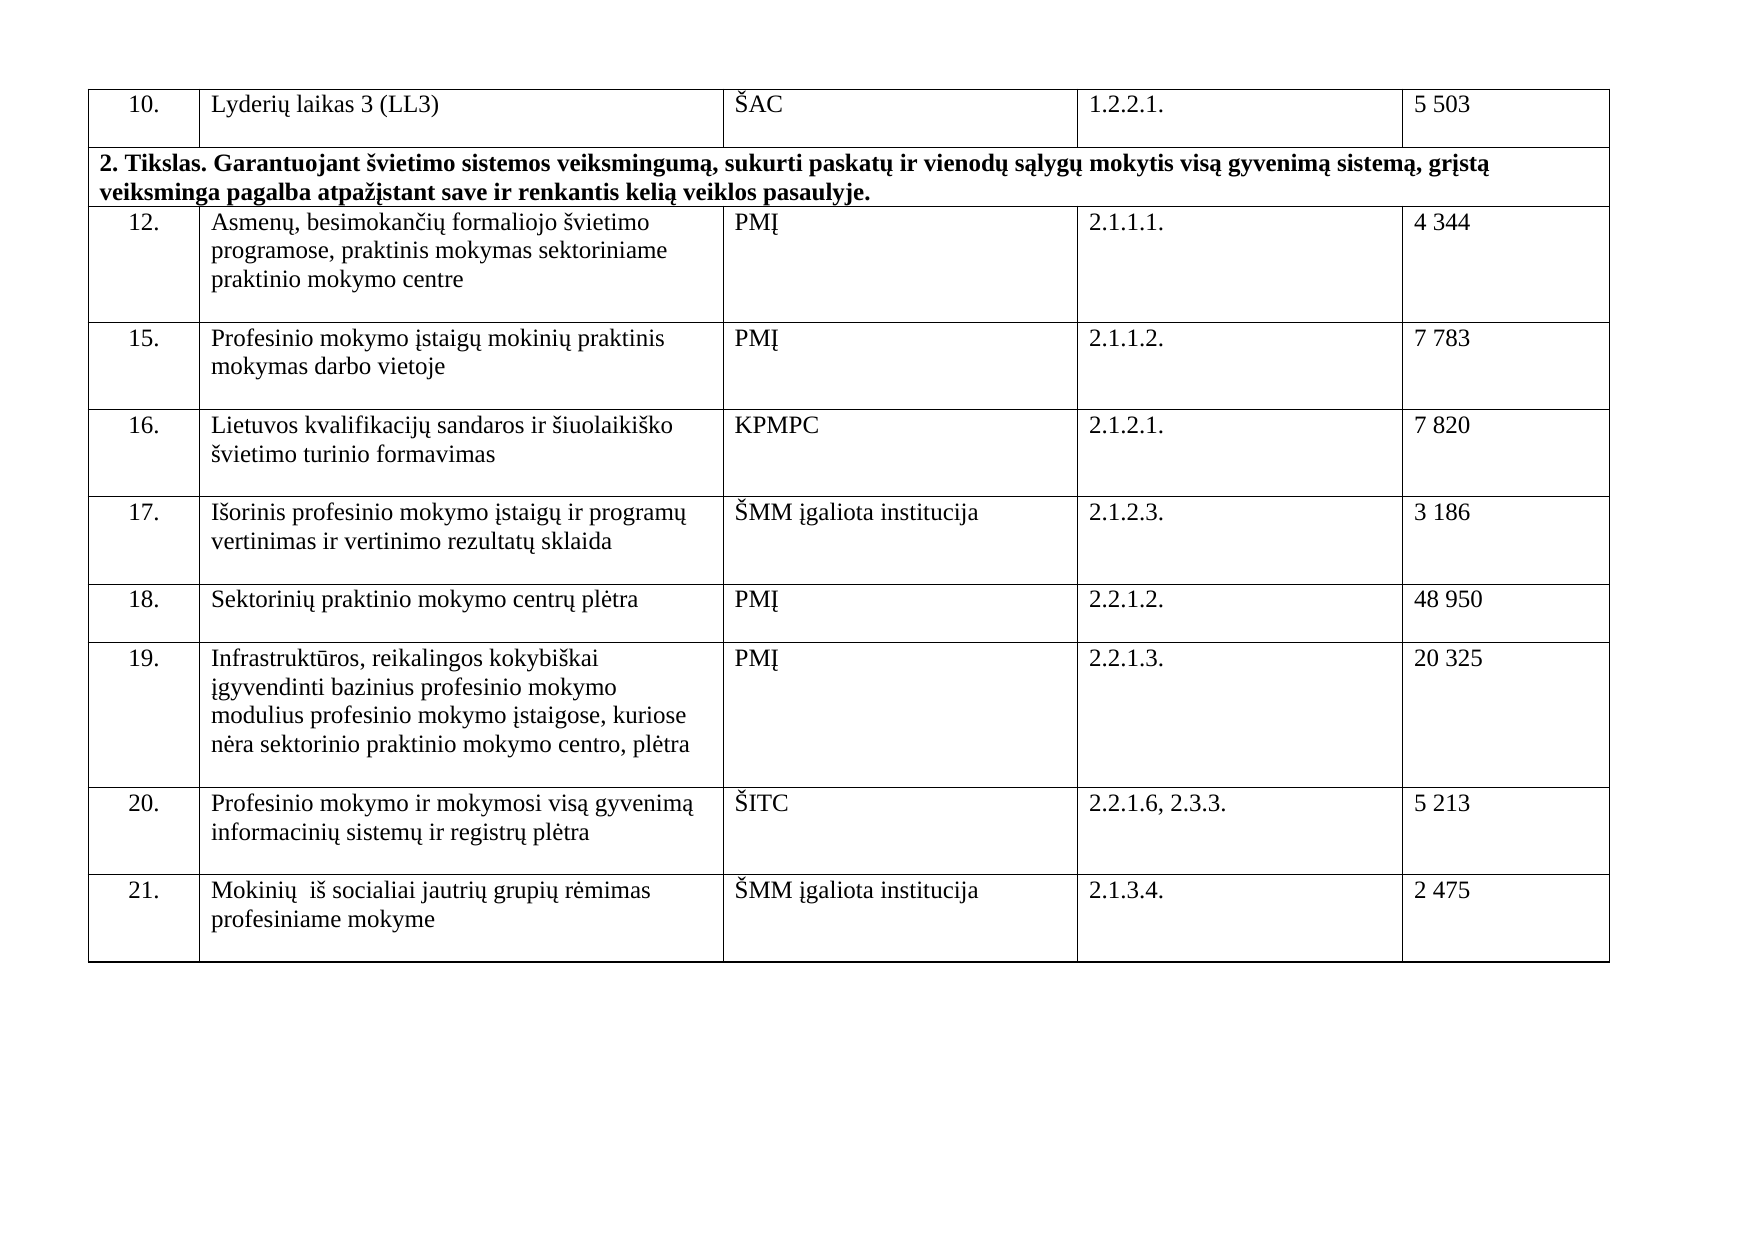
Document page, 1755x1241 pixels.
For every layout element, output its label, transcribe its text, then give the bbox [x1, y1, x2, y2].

table_cell ŠMM įgaliota institucija [724, 497, 1077, 583]
table_cell PMĮ [724, 323, 1077, 409]
table_cell 2.1.1.1. [1078, 207, 1402, 322]
table_cell Infrastruktūros, reikalingos kokybiškai įgyvendinti bazinius profesinio mokymo modulius profesinio mokymo įstaigose, kuriose nėra sektorinio praktinio mokymo centro, plėtra [200, 643, 723, 787]
table_cell PMĮ [724, 643, 1077, 787]
table_cell ŠMM įgaliota institucija [724, 875, 1077, 961]
table_cell ŠITC [724, 788, 1077, 874]
table_cell 2.2.1.2. [1078, 585, 1402, 642]
table_cell 17. [89, 497, 199, 583]
table_cell ŠAC [724, 90, 1077, 147]
table_cell 48 950 [1403, 585, 1609, 642]
table_cell Išorinis profesinio mokymo įstaigų ir programų vertinimas ir vertinimo rezultatų sklaida [200, 497, 723, 583]
table_cell 7 820 [1403, 410, 1609, 496]
table_cell 2.1.1.2. [1078, 323, 1402, 409]
table_cell 20 325 [1403, 643, 1609, 787]
table_cell 1.2.2.1. [1078, 90, 1402, 147]
table_cell 20. [89, 788, 199, 874]
table_cell 2.2.1.6, 2.3.3. [1078, 788, 1402, 874]
table_cell 2.1.2.1. [1078, 410, 1402, 496]
table_cell 16. [89, 410, 199, 496]
table_cell Sektorinių praktinio mokymo centrų plėtra [200, 585, 723, 642]
table_cell 15. [89, 323, 199, 409]
table_cell Profesinio mokymo ir mokymosi visą gyvenimą informacinių sistemų ir registrų plėtra [200, 788, 723, 874]
table_cell 19. [89, 643, 199, 787]
table_cell KPMPC [724, 410, 1077, 496]
table_cell 2.1.2.3. [1078, 497, 1402, 583]
table_cell 10. [89, 90, 199, 147]
table_cell 3 186 [1403, 497, 1609, 583]
table_cell Lyderių laikas 3 (LL3) [200, 90, 723, 147]
table_cell Lietuvos kvalifikacijų sandaros ir šiuolaikiško švietimo turinio formavimas [200, 410, 723, 496]
table_cell Mokinių iš socialiai jautrių grupių rėmimas profesiniame mokyme [200, 875, 723, 961]
table_cell PMĮ [724, 207, 1077, 322]
table_cell Profesinio mokymo įstaigų mokinių praktinis mokymas darbo vietoje [200, 323, 723, 409]
table_cell 7 783 [1403, 323, 1609, 409]
table_cell 5 503 [1403, 90, 1609, 147]
table_cell 18. [89, 585, 199, 642]
table_cell 2 475 [1403, 875, 1609, 961]
table_cell 2.1.3.4. [1078, 875, 1402, 961]
table_cell 21. [89, 875, 199, 961]
table_cell 2. Tikslas. Garantuojant švietimo sistemos veiksmingumą, sukurti paskatų ir vienodų sąlygų mokytis visą gyvenimą sistemą, grįstą veiksminga pagalba atpažįstant save ir renkantis kelią veiklos pasaulyje. [89, 148, 1609, 206]
table_cell 5 213 [1403, 788, 1609, 874]
table_cell 12. [89, 207, 199, 322]
table_cell 4 344 [1403, 207, 1609, 322]
table_cell Asmenų, besimokančių formaliojo švietimo programose, praktinis mokymas sektoriniame praktinio mokymo centre [200, 207, 723, 322]
table_cell 2.2.1.3. [1078, 643, 1402, 787]
table_cell PMĮ [724, 585, 1077, 642]
